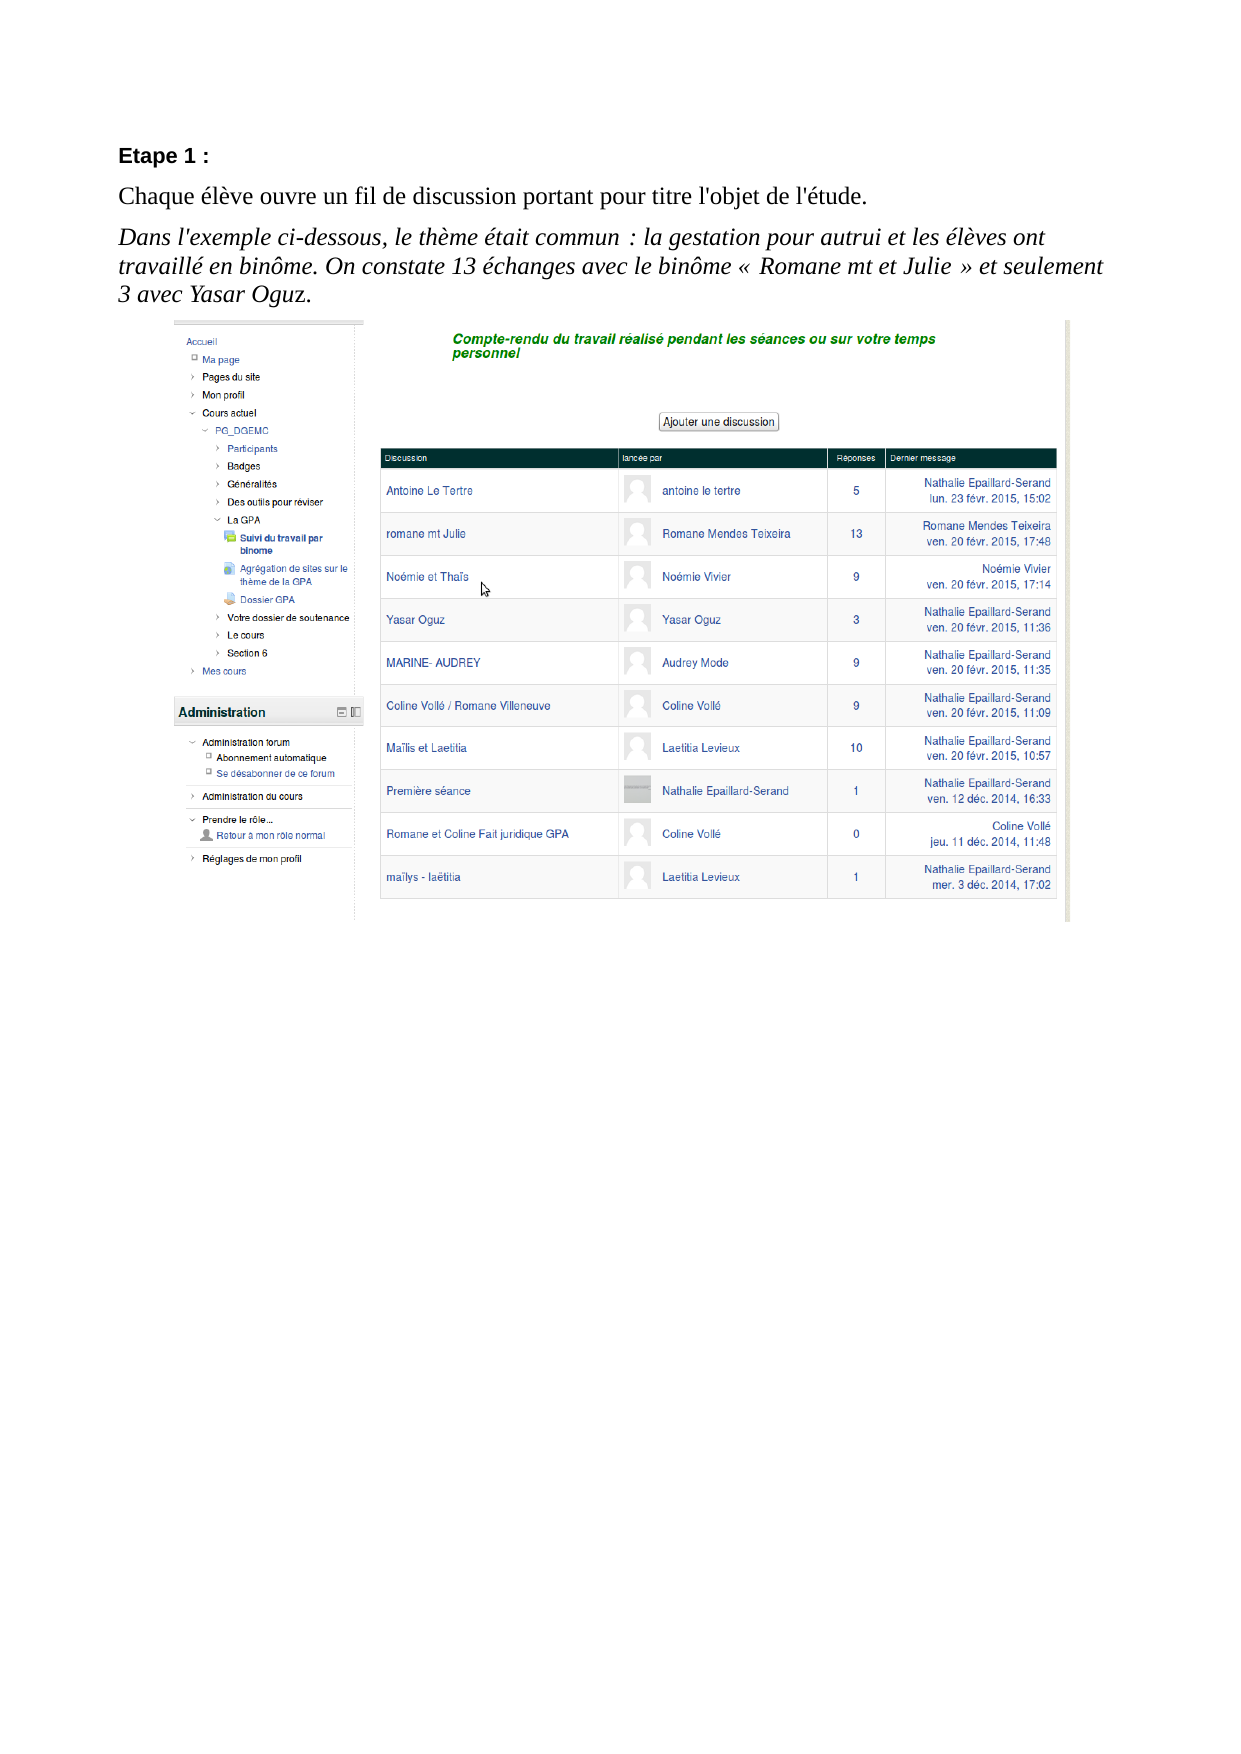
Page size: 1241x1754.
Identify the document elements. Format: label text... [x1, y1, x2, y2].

subtitle Etape 1 : [118, 143, 1122, 168]
text Chaque élève ouvre un fil de discussion portant pour titre l'objet de l'étude. [118, 181, 1122, 209]
text Dans l'exemple ci-dessous, le thème était commun : la gestation pour autrui et les élèves ont travaillé en binôme. On constate 13 échanges avec le binôme « Romane mt et Julie » et seulement 3 avec Yasar Oguz. [118, 222, 1122, 308]
picture [170, 320, 1071, 922]
